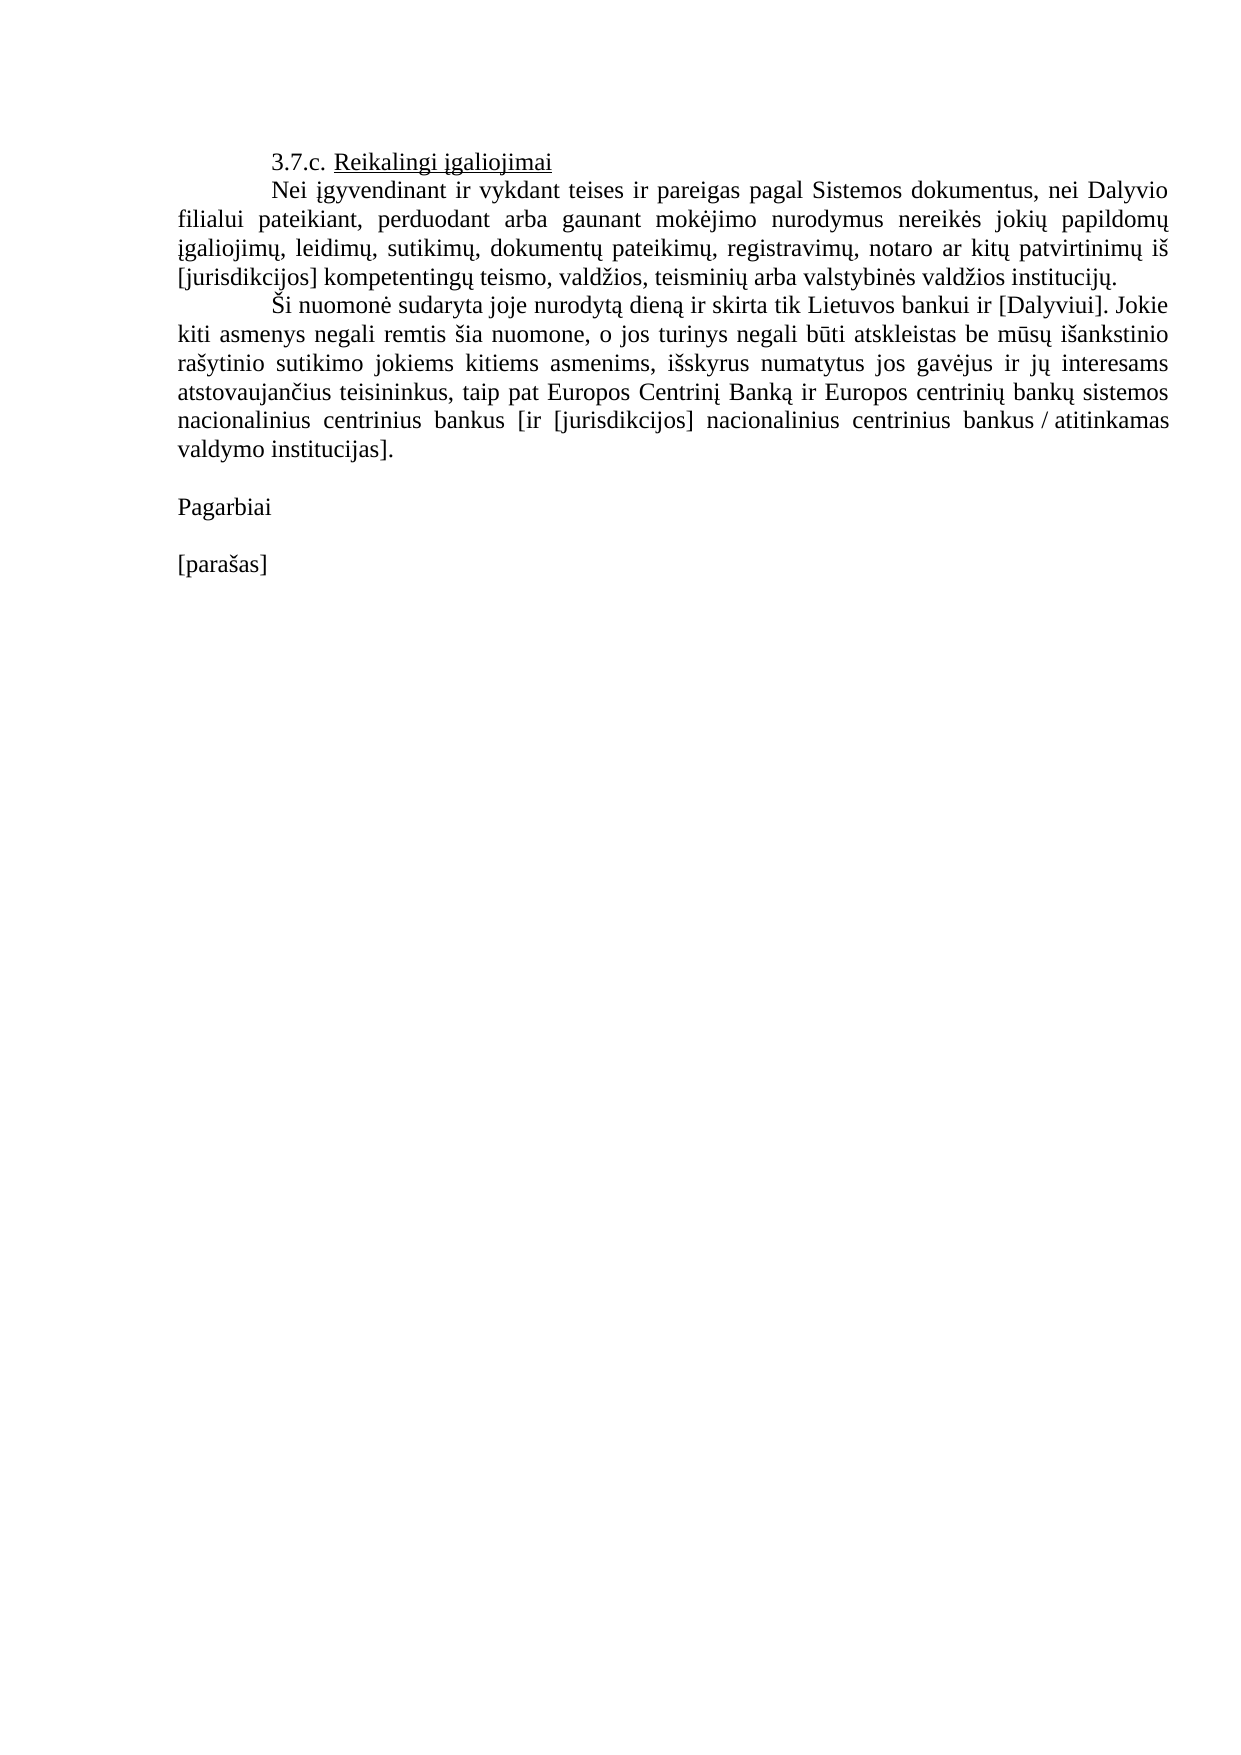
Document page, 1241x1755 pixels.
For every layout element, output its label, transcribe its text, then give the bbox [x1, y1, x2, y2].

text 3.7.c. Reikalingi įgaliojimai [271, 147, 1169, 176]
text Ši nuomonė sudaryta joje nurodytą dieną ir skirta tik Lietuvos bankui ir [Dalyviui]. Jokie kiti asmenys negali remtis šia nuomone, o jos turinys negali būti atskleistas be mūsų išankstinio rašytinio sutikimo jokiems kitiems asmenims, išskyrus numatytus jos gavėjus ir jų interesams atstovaujančius teisininkus, taip pat Europos Centrinį Banką ir Europos centrinių bankų sistemos nacionalinius centrinius bankus [ir [jurisdikcijos] nacionalinius centrinius bankus / atitinkamas valdymo institucijas]. [177, 291, 1169, 463]
text [parašas] [177, 549, 1169, 578]
text Nei įgyvendinant ir vykdant teises ir pareigas pagal Sistemos dokumentus, nei Dalyvio filialui pateikiant, perduodant arba gaunant mokėjimo nurodymus nereikės jokių papildomų įgaliojimų, leidimų, sutikimų, dokumentų pateikimų, registravimų, notaro ar kitų patvirtinimų iš [jurisdikcijos] kompetentingų teismo, valdžios, teisminių arba valstybinės valdžios institucijų. [177, 176, 1169, 291]
text Pagarbiai [177, 492, 1169, 521]
